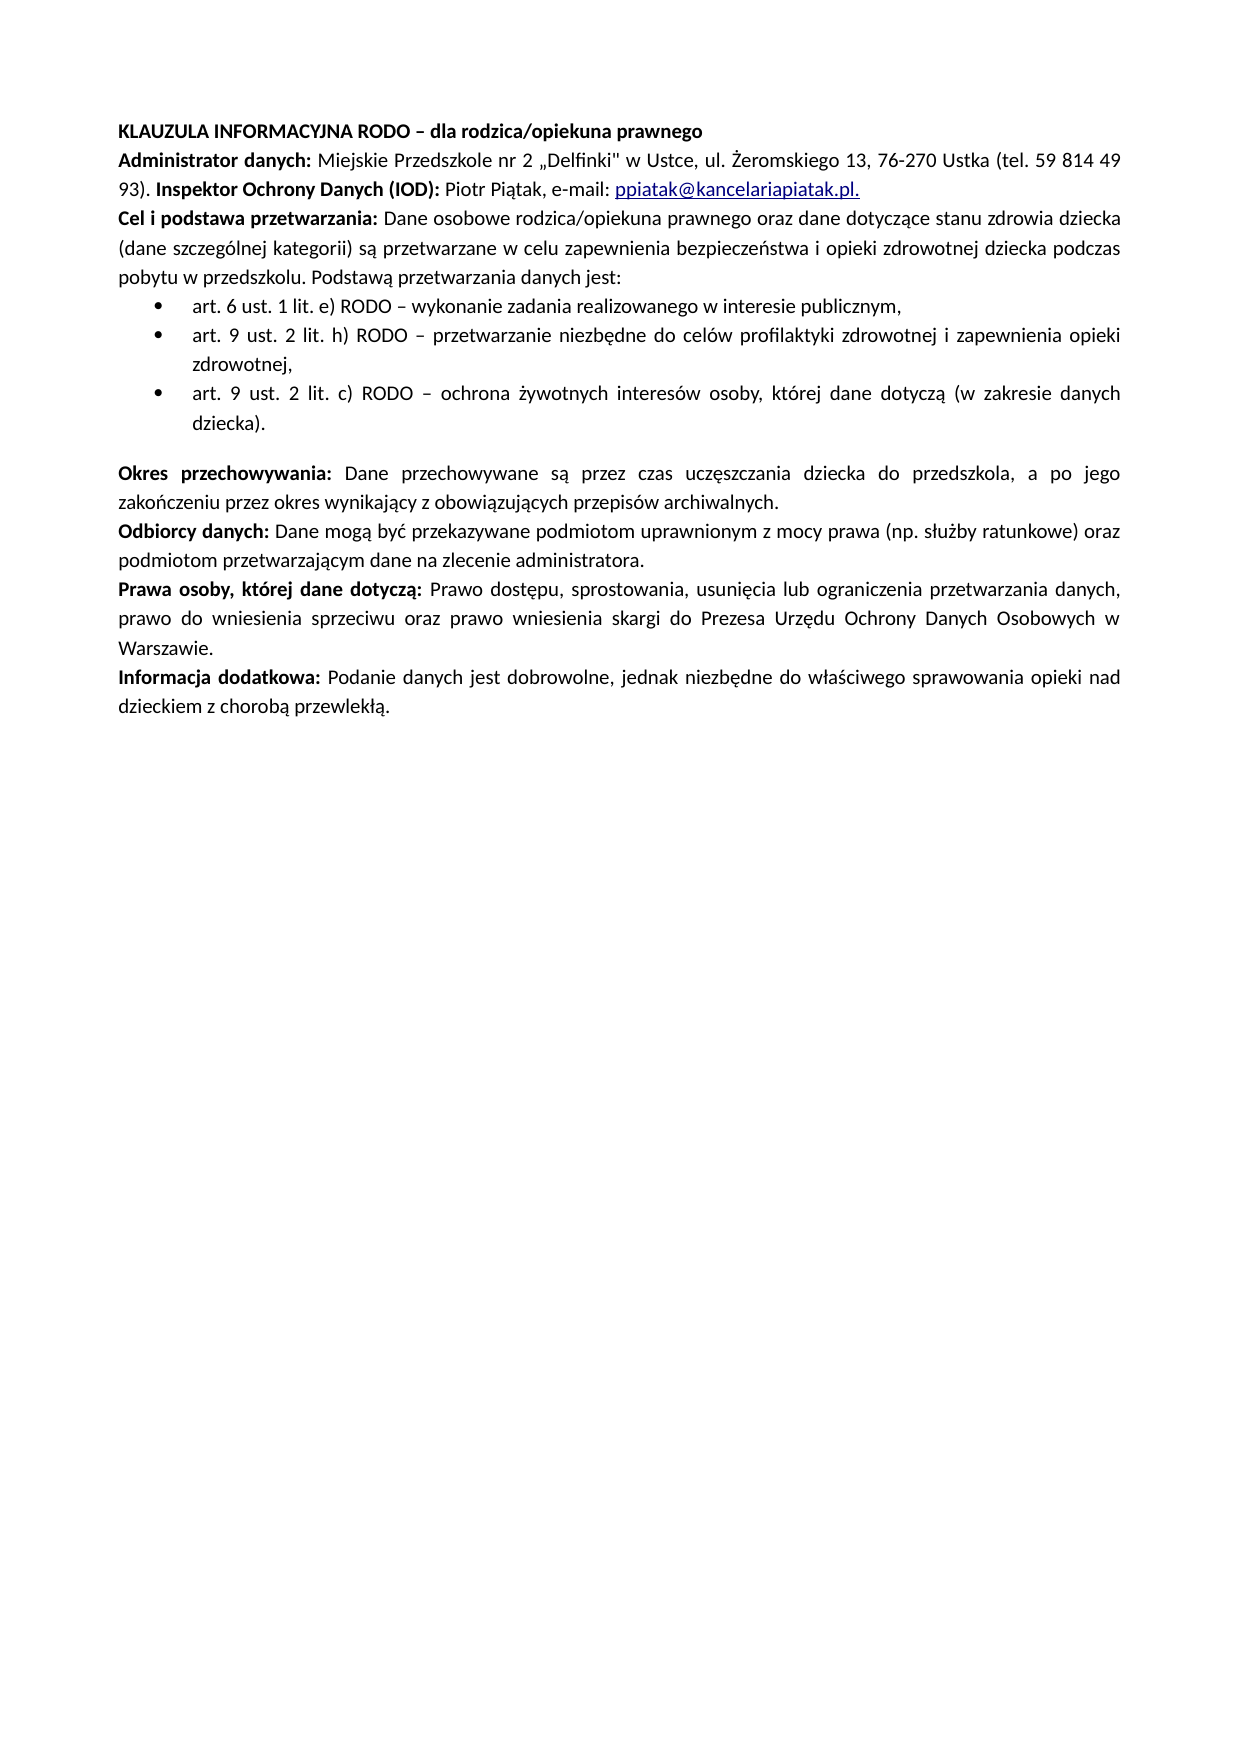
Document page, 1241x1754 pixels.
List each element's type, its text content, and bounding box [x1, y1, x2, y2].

text Administrator danych: Miejskie Przedszkole nr 2 „Delfinki" w Ustce, ul. Żeromskiego 13, 76-270 Ustka (tel. 59 814 49 93). Inspektor Ochrony Danych (IOD): Piotr Piątak, e-mail: ppiatak@kancelariapiatak.pl. [118, 147, 1122, 202]
list art. 9 ust. 2 lit. h) RODO – przetwarzanie niezbędne do celów profilaktyki zdrowotnej i zapewnienia opieki zdrowotnej, [154, 322, 1122, 377]
text Prawa osoby, której dane dotyczą: Prawo dostępu, sprostowania, usunięcia lub ograniczenia przetwarzania danych, prawo do wniesienia sprzeciwu oraz prawo wniesienia skargi do Prezesa Urzędu Ochrony Danych Osobowych w Warszawie. [118, 576, 1122, 660]
text Cel i podstawa przetwarzania: Dane osobowe rodzica/opiekuna prawnego oraz dane dotyczące stanu zdrowia dziecka (dane szczególnej kategorii) są przetwarzane w celu zapewnienia bezpieczeństwa i opieki zdrowotnej dziecka podczas pobytu w przedszkolu. Podstawą przetwarzania danych jest: [118, 206, 1122, 289]
text Okres przechowywania: Dane przechowywane są przez czas uczęszczania dziecka do przedszkola, a po jego zakończeniu przez okres wynikający z obowiązujących przepisów archiwalnych. [118, 460, 1122, 514]
text Informacja dodatkowa: Podanie danych jest dobrowolne, jednak niezbędne do właściwego sprawowania opieki nad dzieckiem z chorobą przewlekłą. [118, 664, 1122, 718]
text Odbiorcy danych: Dane mogą być przekazywane podmiotom uprawnionym z mocy prawa (np. służby ratunkowe) oraz podmiotom przetwarzającym dane na zlecenie administratora. [118, 518, 1122, 573]
list art. 9 ust. 2 lit. c) RODO – ochrona żywotnych interesów osoby, której dane dotyczą (w zakresie danych dziecka). [154, 381, 1122, 435]
list art. 6 ust. 1 lit. e) RODO – wykonanie zadania realizowanego w interesie publicznym, [154, 293, 1122, 318]
text KLAUZULA INFORMACYJNA RODO – dla rodzica/opiekuna prawnego [118, 118, 1122, 143]
